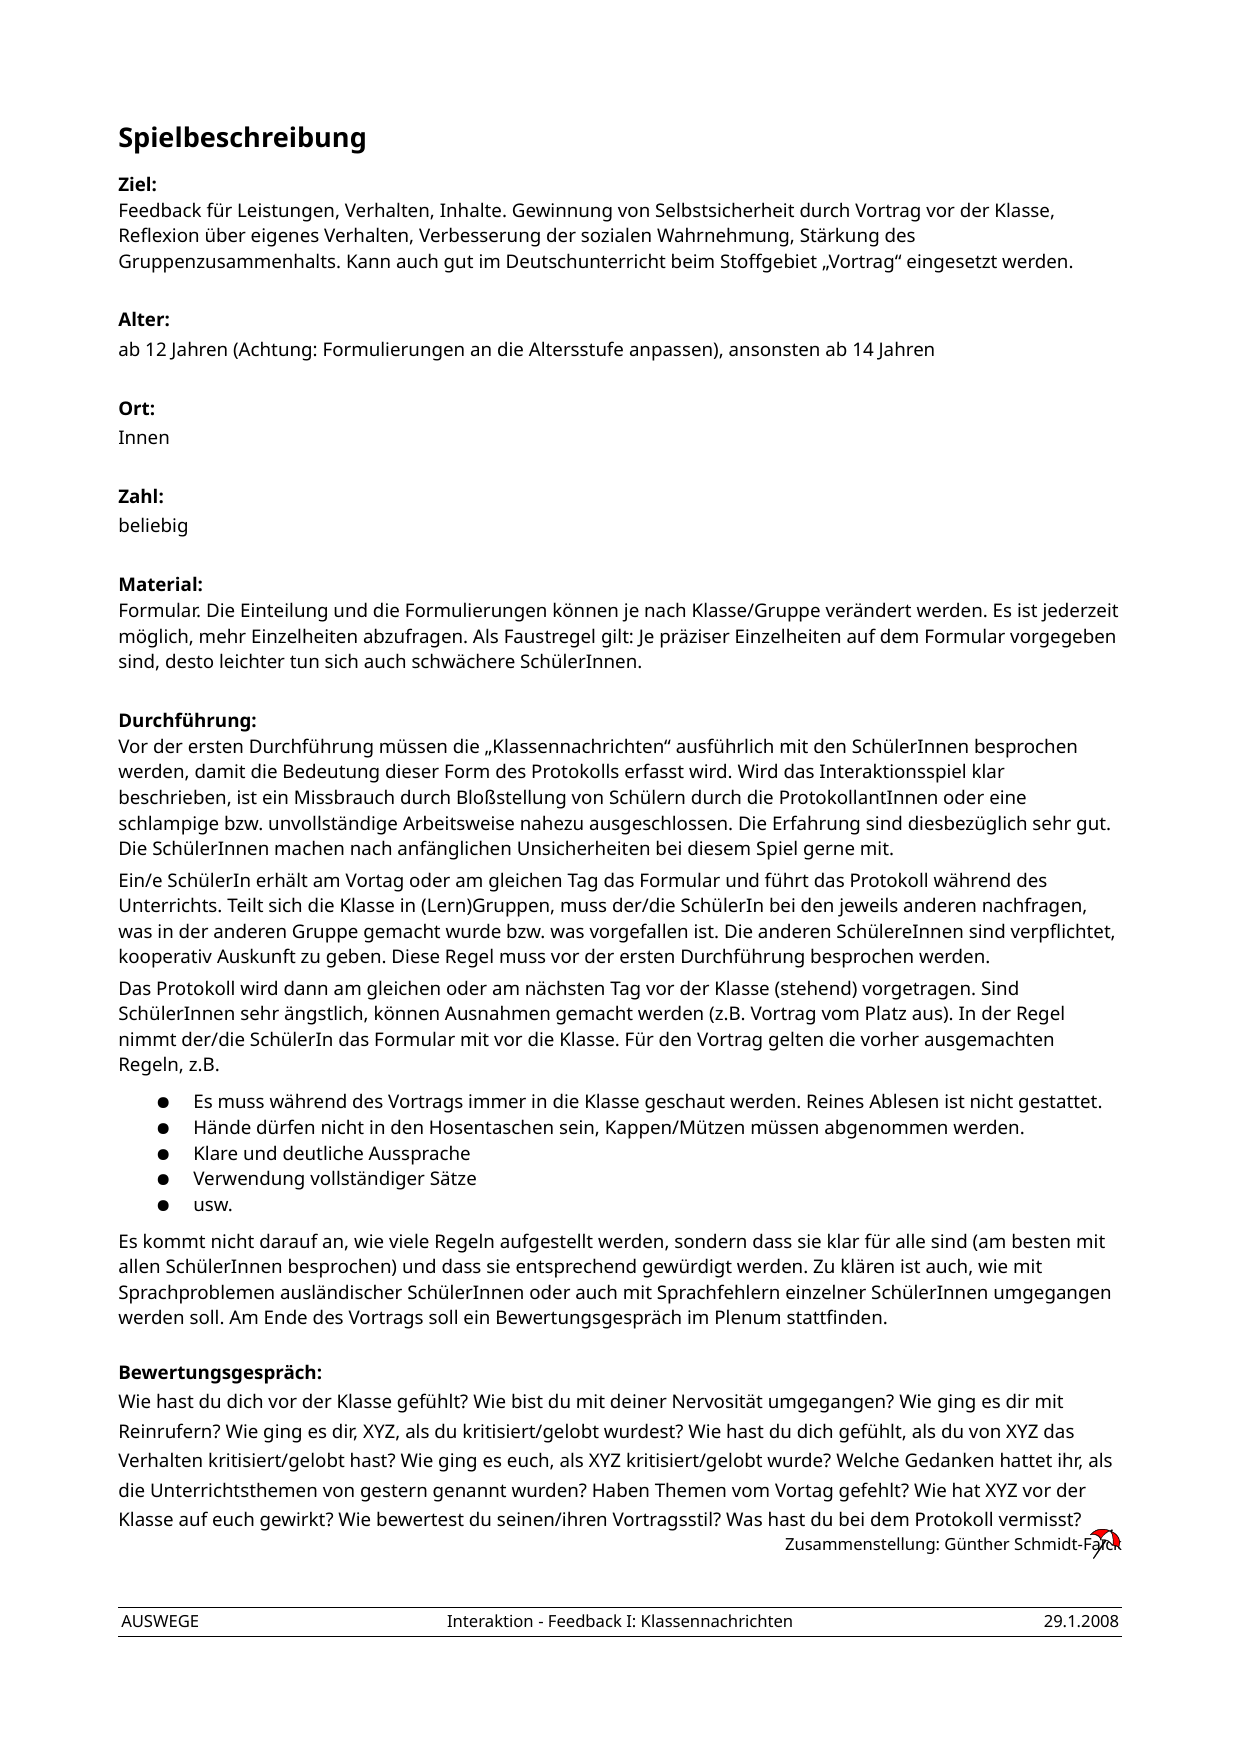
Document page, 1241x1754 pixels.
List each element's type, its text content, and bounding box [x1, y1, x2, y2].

list Verwendung vollständiger Sätze [156, 1165, 1122, 1191]
text Durchführung: [118, 704, 1122, 733]
text Zahl: [118, 480, 1122, 509]
text Innen [118, 421, 1122, 450]
list Klare und deutliche Aussprache [156, 1140, 1122, 1165]
text Vor der ersten Durchführung müssen die „Klassennachrichten“ ausführlich mit den SchülerInnen besprochen werden, damit die Bedeutung dieser Form des Protokolls erfasst wird. Wird das Interaktionsspiel klar beschrieben, ist ein Missbrauch durch Bloßstellung von Schülern durch die ProtokollantInnen oder eine schlampige bzw. unvollständige Arbeitsweise nahezu ausgeschlossen. Die Erfahrung sind diesbezüglich sehr gut. Die SchülerInnen machen nach anfänglichen Unsicherheiten bei diesem Spiel gerne mit. [118, 733, 1122, 861]
text beliebig [118, 509, 1122, 539]
text Material: [118, 568, 1122, 598]
text ab 12 Jahren (Achtung: Formulierungen an die Altersstufe anpassen), ansonsten ab 14 Jahren [118, 332, 1122, 362]
text Spielbeschreibung [118, 118, 1122, 155]
text Ziel: [118, 167, 1122, 197]
text Es kommt nicht darauf an, wie viele Regeln aufgestellt werden, sondern dass sie klar für alle sind (am besten mit allen SchülerInnen besprochen) und dass sie entsprechend gewürdigt werden. Zu klären ist auch, wie mit Sprachproblemen ausländischer SchülerInnen oder auch mit Sprachfehlern einzelner SchülerInnen umgegangen werden soll. Am Ende des Vortrags soll ein Bewertungsgespräch im Plenum stattfinden. [118, 1228, 1122, 1330]
list Hände dürfen nicht in den Hosentaschen sein, Kappen/Mützen müssen abgenommen werden. [156, 1114, 1122, 1140]
list usw. [156, 1191, 1122, 1216]
text Zusammenstellung: Günther Schmidt-Falck [118, 1533, 1101, 1555]
list Es muss während des Vortrags immer in die Klasse geschaut werden. Reines Ablesen ist nicht gestattet. [156, 1089, 1122, 1114]
text Alter: [118, 303, 1122, 332]
text Ein/e SchülerIn erhält am Vortag oder am gleichen Tag das Formular und führt das Protokoll während des Unterrichts. Teilt sich die Klasse in (Lern)Gruppen, muss der/die SchülerIn bei den jeweils anderen nachfragen, was in der anderen Gruppe gemacht wurde bzw. was vorgefallen ist. Die anderen SchülereInnen sind verpflichtet, kooperativ Auskunft zu geben. Diese Regel muss vor der ersten Durchführung besprochen werden. [118, 867, 1122, 969]
text Ort: [118, 391, 1122, 421]
text Wie hast du dich vor der Klasse gefühlt? Wie bist du mit deiner Nervosität umgegangen? Wie ging es dir mit Reinrufern? Wie ging es dir, XYZ, als du kritisiert/gelobt wurdest? Wie hast du dich gefühlt, als du von XYZ das Verhalten kritisiert/gelobt hast? Wie ging es euch, als XYZ kritisiert/gelobt wurde? Welche Gedanken hattet ihr, als die Unterrichtsthemen von gestern genannt wurden? Haben Themen vom Vortag gefehlt? Wie hat XYZ vor der Klasse auf euch gewirkt? Wie bewertest du seinen/ihren Vortragsstil? Was hast du bei dem Protokoll vermisst? [118, 1385, 1122, 1533]
text Das Protokoll wird dann am gleichen oder am nächsten Tag vor der Klasse (stehend) vorgetragen. Sind SchülerInnen sehr ängstlich, können Ausnahmen gemacht werden (z.B. Vortrag vom Platz aus). In der Regel nimmt der/die SchülerIn das Formular mit vor die Klasse. Für den Vortrag gelten die vorher ausgemachten Regeln, z.B. [118, 975, 1122, 1077]
text Formular. Die Einteilung und die Formulierungen können je nach Klasse/Gruppe verändert werden. Es ist jederzeit möglich, mehr Einzelheiten abzufragen. Als Faustregel gilt: Je präziser Einzelheiten auf dem Formular vorgegeben sind, desto leichter tun sich auch schwächere SchülerInnen. [118, 598, 1122, 674]
text Bewertungsgespräch: [118, 1356, 1122, 1385]
text Feedback für Leistungen, Verhalten, Inhalte. Gewinnung von Selbstsicherheit durch Vortrag vor der Klasse, Reflexion über eigenes Verhalten, Verbesserung der sozialen Wahrnehmung, Stärkung des Gruppenzusammenhalts. Kann auch gut im Deutschunterricht beim Stoffgebiet „Vortrag“ eingesetzt werden. [118, 197, 1122, 273]
